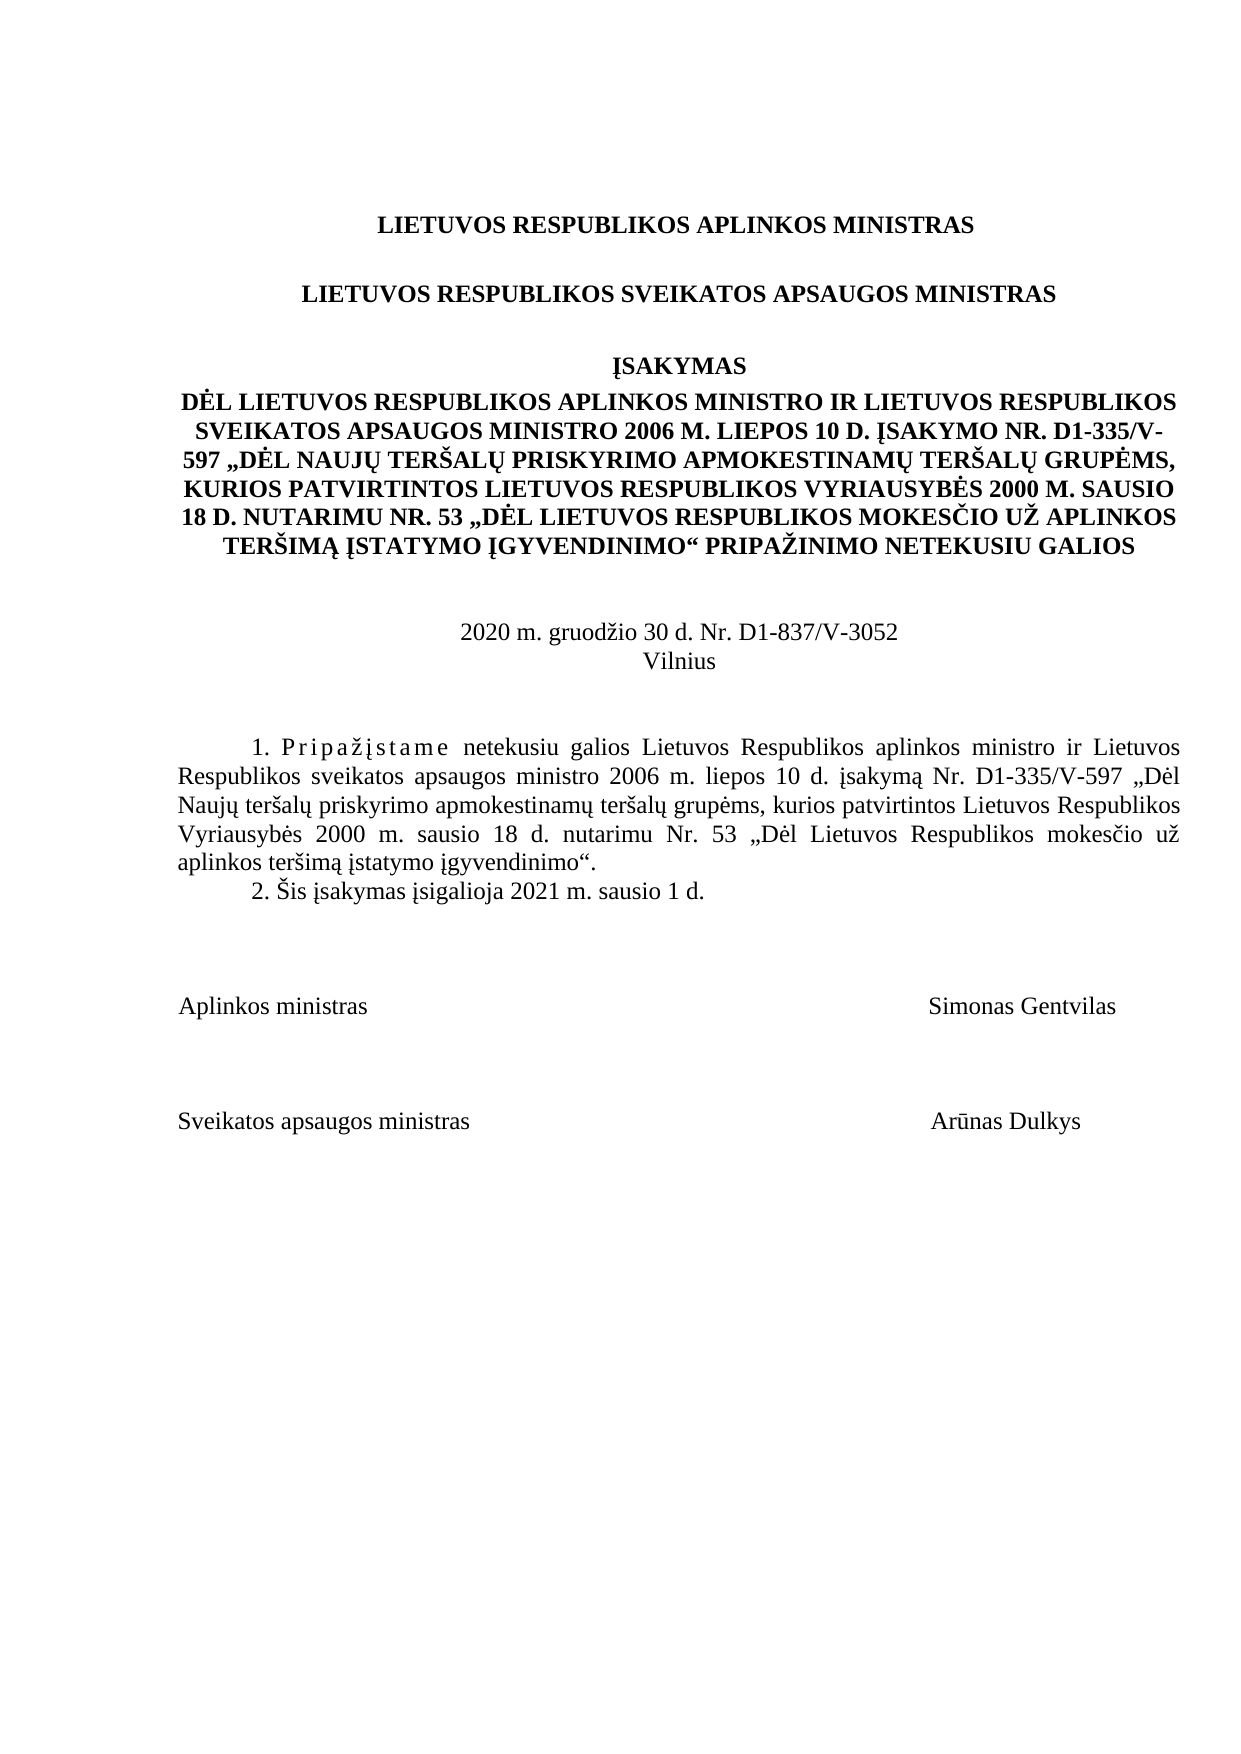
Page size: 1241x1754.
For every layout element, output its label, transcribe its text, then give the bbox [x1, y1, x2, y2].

text Aplinkos ministras Simonas Gentvilas [178, 991, 1178, 1020]
text DĖL LIETUVOS RESPUBLIKOS APLINKOS MINISTRO IR LIETUVOS RESPUBLIKOS SVEIKATOS APSAUGOS MINISTRO 2006 M. LIEPOS 10 D. ĮSAKYMO NR. D1-335/V-597 „DĖL NAUJŲ TERŠALŲ PRISKYRIMO APMOKESTINAMŲ TERŠALŲ GRUPĖMS, KURIOS PATVIRTINTOS LIETUVOS RESPUBLIKOS VYRIAUSYBĖS 2000 M. SAUSIO 18 D. NUTARIMU NR. 53 „DĖL LIETUVOS RESPUBLIKOS MOKESČIO UŽ APLINKOS TERŠIMĄ ĮSTATYMO ĮGYVENDINIMO“ PRIPAŽINIMO NETEKUSIU GALIOS [177, 387, 1181, 560]
text ĮSAKYMAS [177, 351, 1181, 380]
text 2020 m. gruodžio 30 d. Nr. D1-837/V-3052 [177, 617, 1181, 646]
text LIETUVOS RESPUBLIKOS APLINKOS MINISTRAS [177, 210, 1181, 239]
text Vilnius [177, 646, 1181, 675]
text Sveikatos apsaugos ministras Arūnas Dulkys [177, 1106, 1181, 1135]
text LIETUVOS RESPUBLIKOS SVEIKATOS APSAUGOS MINISTRAS [177, 279, 1181, 308]
text 1. Pripažįstame netekusiu galios Lietuvos Respublikos aplinkos ministro ir Lietuvos Respublikos sveikatos apsaugos ministro 2006 m. liepos 10 d. įsakymą Nr. D1-335/V-597 „Dėl Naujų teršalų priskyrimo apmokestinamų teršalų grupėms, kurios patvirtintos Lietuvos Respublikos Vyriausybės 2000 m. sausio 18 d. nutarimu Nr. 53 „Dėl Lietuvos Respublikos mokesčio už aplinkos teršimą įstatymo įgyvendinimo“. [177, 732, 1181, 876]
text 2. Šis įsakymas įsigalioja 2021 m. sausio 1 d. [177, 876, 1181, 905]
